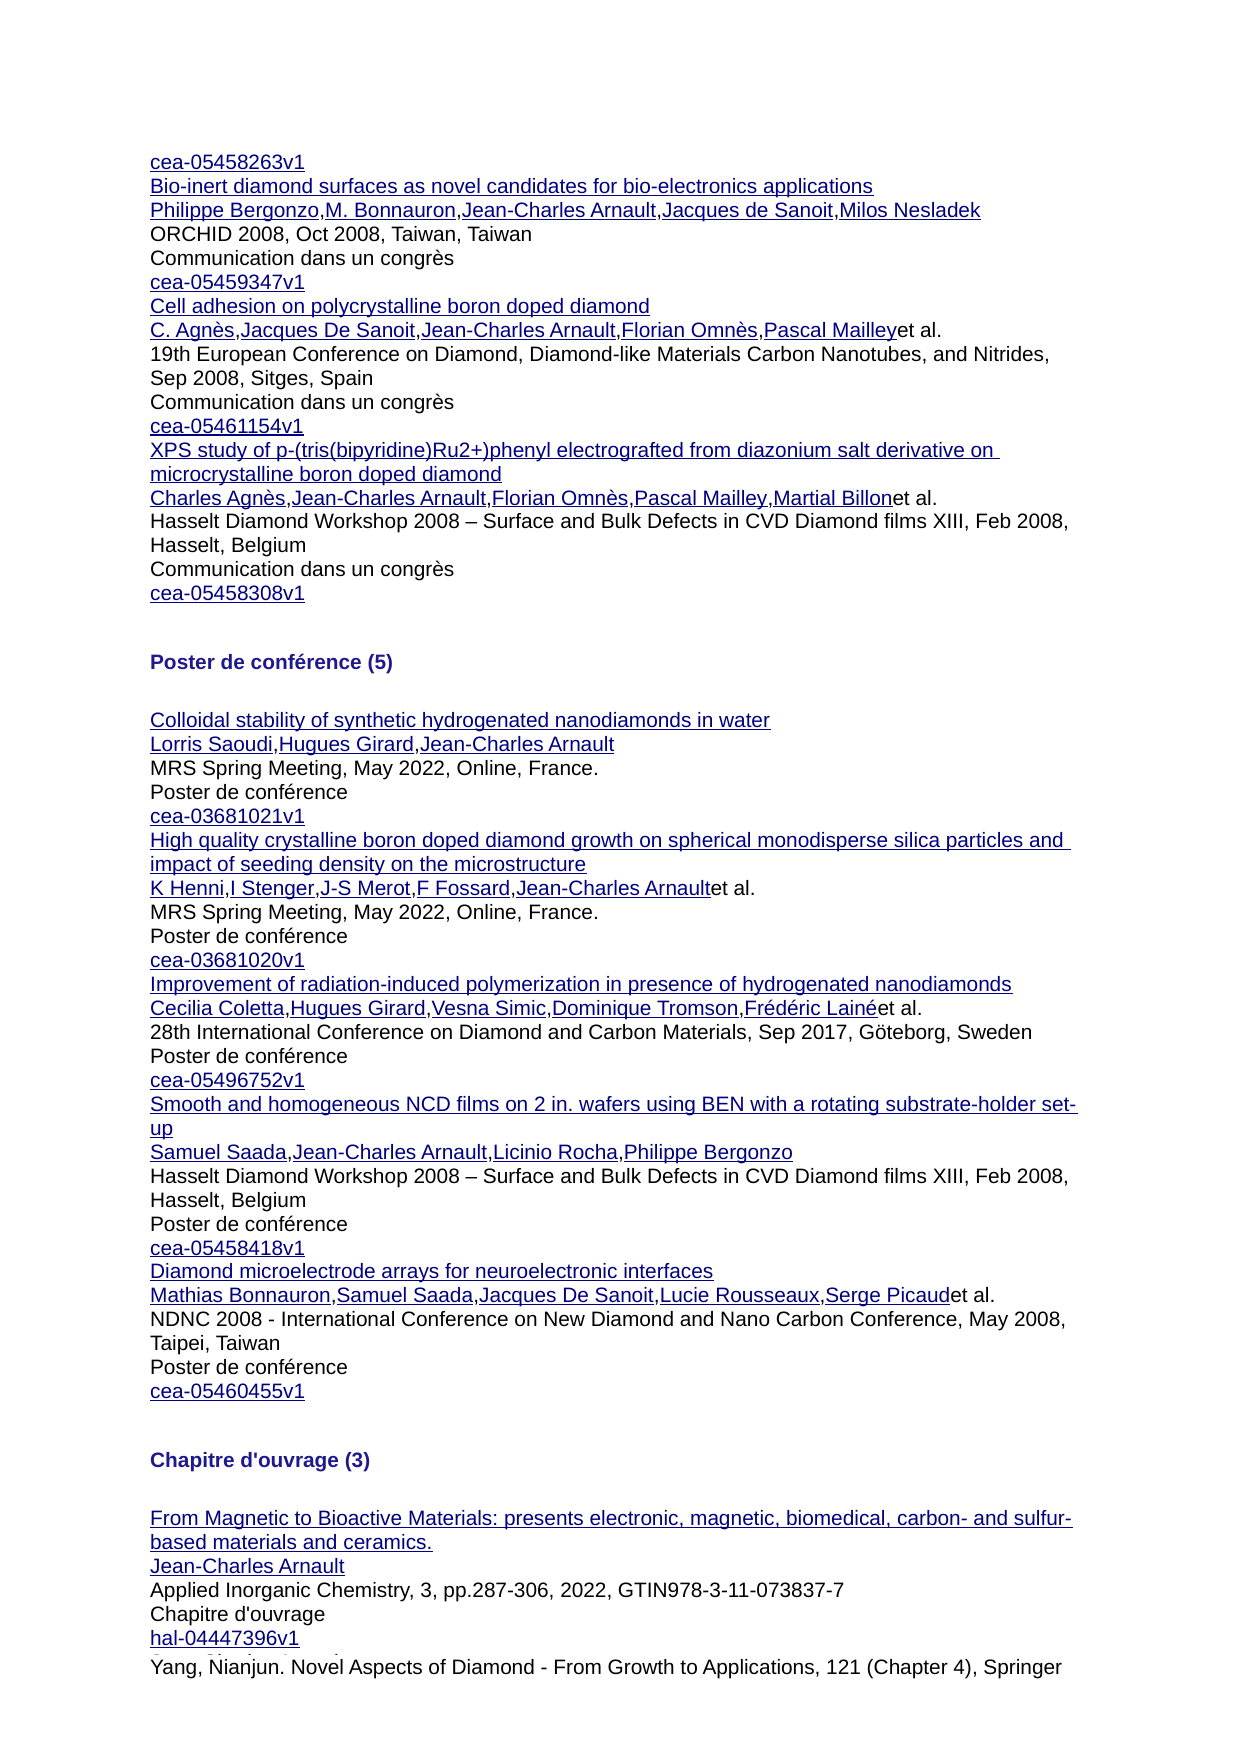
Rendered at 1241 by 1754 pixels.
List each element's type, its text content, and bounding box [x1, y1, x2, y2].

table_header Colloidal stability of synthetic hydrogenated nanodiamonds in water Lorris Saoudi,Hugues Girard,Jean-Charles Arnault MRS Spring Meeting, May 2022, Online, France. Poster de conférence cea-03681021v1 [150, 708, 1090, 828]
table_cell High quality crystalline boron doped diamond growth on spherical monodisperse silica particles and impact of seeding density on the microstructure K Henni,I Stenger,J-S Merot,F Fossard,Jean-Charles Arnaultet al. MRS Spring Meeting, May 2022, Online, France. Poster de conférence cea-03681020v1 [150, 828, 1090, 972]
table_cell Bio-inert diamond surfaces as novel candidates for bio-electronics applications Philippe Bergonzo,M. Bonnauron,Jean-Charles Arnault,Jacques de Sanoit,Milos Nesladek ORCHID 2008, Oct 2008, Taiwan, Taiwan Communication dans un congrès cea-05459347v1 [150, 174, 1090, 294]
table_cell Cell adhesion on polycrystalline boron doped diamond C. Agnès,Jacques De Sanoit,Jean-Charles Arnault,Florian Omnès,Pascal Mailleyet al. 19th European Conference on Diamond, Diamond-like Materials Carbon Nanotubes, and Nitrides, Sep 2008, Sitges, Spain Communication dans un congrès cea-05461154v1 [150, 294, 1090, 437]
table_cell Surface modifications of nanodiamonds and current issues for their biomedical applications Jean-Charles Arnault Yang, Nianjun. Novel Aspects of Diamond - From Growth to Applications, 121 (Chapter 4), Springer Verlag, pp.85-122, 2015, Topics in Applied Physics, ISBN 978-3-319-09833-3, ISBN 978-3-319-09834-0 (eBook). ⟨10.1007/978-3-319-09834-0-4⟩ Chapitre d'ouvrage cea-01818478v1 [150, 1650, 1090, 1679]
subtitle Poster de conférence (5) [150, 650, 1090, 674]
table_cell Smooth and homogeneous NCD films on 2 in. wafers using BEN with a rotating substrate-holder set-up Samuel Saada,Jean-Charles Arnault,Licinio Rocha,Philippe Bergonzo Hasselt Diamond Workshop 2008 – Surface and Bulk Defects in CVD Diamond films XIII, Feb 2008, Hasselt, Belgium Poster de conférence cea-05458418v1 [150, 1092, 1090, 1259]
table_header From Magnetic to Bioactive Materials: presents electronic, magnetic, biomedical, carbon- and sulfur-based materials and ceramics. Jean-Charles Arnault Applied Inorganic Chemistry, 3, pp.287-306, 2022, GTIN978-3-11-073837-7 Chapitre d'ouvrage hal-04447396v1 [150, 1506, 1090, 1650]
table_cell Diamond microelectrode arrays for neuroelectronic interfaces Mathias Bonnauron,Samuel Saada,Jacques De Sanoit,Lucie Rousseaux,Serge Picaudet al. NDNC 2008 - International Conference on New Diamond and Nano Carbon Conference, May 2008, Taipei, Taiwan Poster de conférence cea-05460455v1 [150, 1259, 1090, 1403]
table_cell cea-05458263v1 [150, 150, 1090, 174]
table_cell XPS study of p-(tris(bipyridine)Ru2+)phenyl electrografted from diazonium salt derivative on microcrystalline boron doped diamond Charles Agnès,Jean-Charles Arnault,Florian Omnès,Pascal Mailley,Martial Billonet al. Hasselt Diamond Workshop 2008 – Surface and Bulk Defects in CVD Diamond films XIII, Feb 2008, Hasselt, Belgium Communication dans un congrès cea-05458308v1 [150, 438, 1090, 605]
table_cell Improvement of radiation-induced polymerization in presence of hydrogenated nanodiamonds Cecilia Coletta,Hugues Girard,Vesna Simic,Dominique Tromson,Frédéric Lainéet al. 28th International Conference on Diamond and Carbon Materials, Sep 2017, Göteborg, Sweden Poster de conférence cea-05496752v1 [150, 972, 1090, 1092]
subtitle Chapitre d'ouvrage (3) [150, 1448, 1090, 1472]
